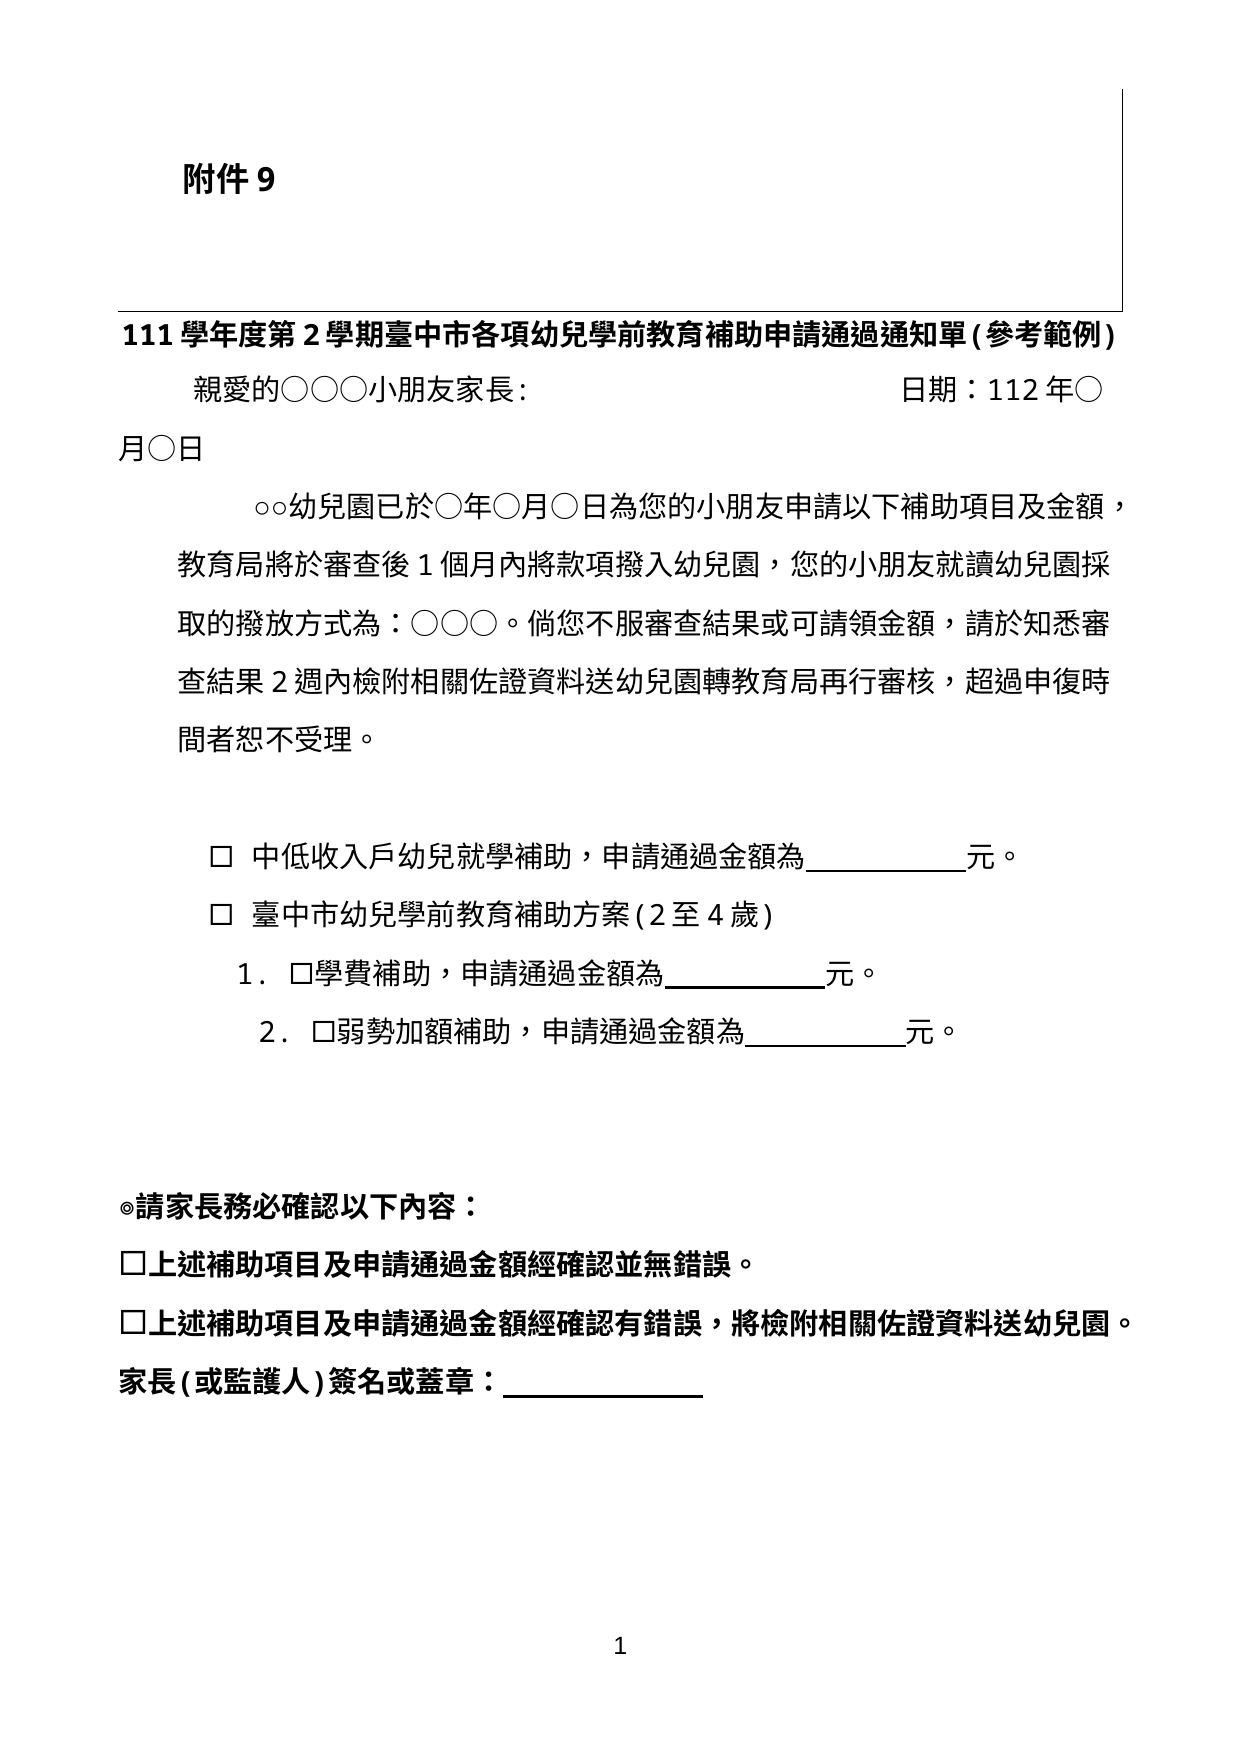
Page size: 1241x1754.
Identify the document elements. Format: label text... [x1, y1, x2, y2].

text  中低收入戶幼兒就學補助，申請通過金額為 元。 [118, 821, 1122, 879]
text ○○幼兒園已於○年○月○日為您的小朋友申請以下補助項目及金額，教育局將於審查後1個月內將款項撥入幼兒園，您的小朋友就讀幼兒園採取的撥放方式為：○○○。倘您不服審查結果或可請領金額，請於知悉審查結果2週內檢附相關佐證資料送幼兒園轉教育局再行審核，超過申復時間者恕不受理。 [118, 471, 1122, 762]
text 上述補助項目及申請通過金額經確認有錯誤，將檢附相關佐證資料送幼兒園。 [118, 1287, 1122, 1346]
text 111學年度第2學期臺中市各項幼兒學前教育補助申請通過通知單(參考範例) [118, 312, 1122, 354]
text 1. 學費補助，申請通過金額為 元。 [206, 937, 1122, 996]
text ◎請家長務必確認以下內容： [118, 1171, 1122, 1229]
text 2. 弱勢加額補助，申請通過金額為 元。 [118, 996, 1122, 1054]
text  臺中市幼兒學前教育補助方案(2至4歲) [118, 879, 1122, 937]
text 上述補助項目及申請通過金額經確認並無錯誤。 [118, 1229, 1122, 1287]
text 附件9 [118, 89, 1122, 202]
text 家長(或監護人)簽名或蓋章： [118, 1346, 1122, 1404]
text 親愛的○○○小朋友家長: 日期：112年○月○日 [118, 354, 1122, 471]
